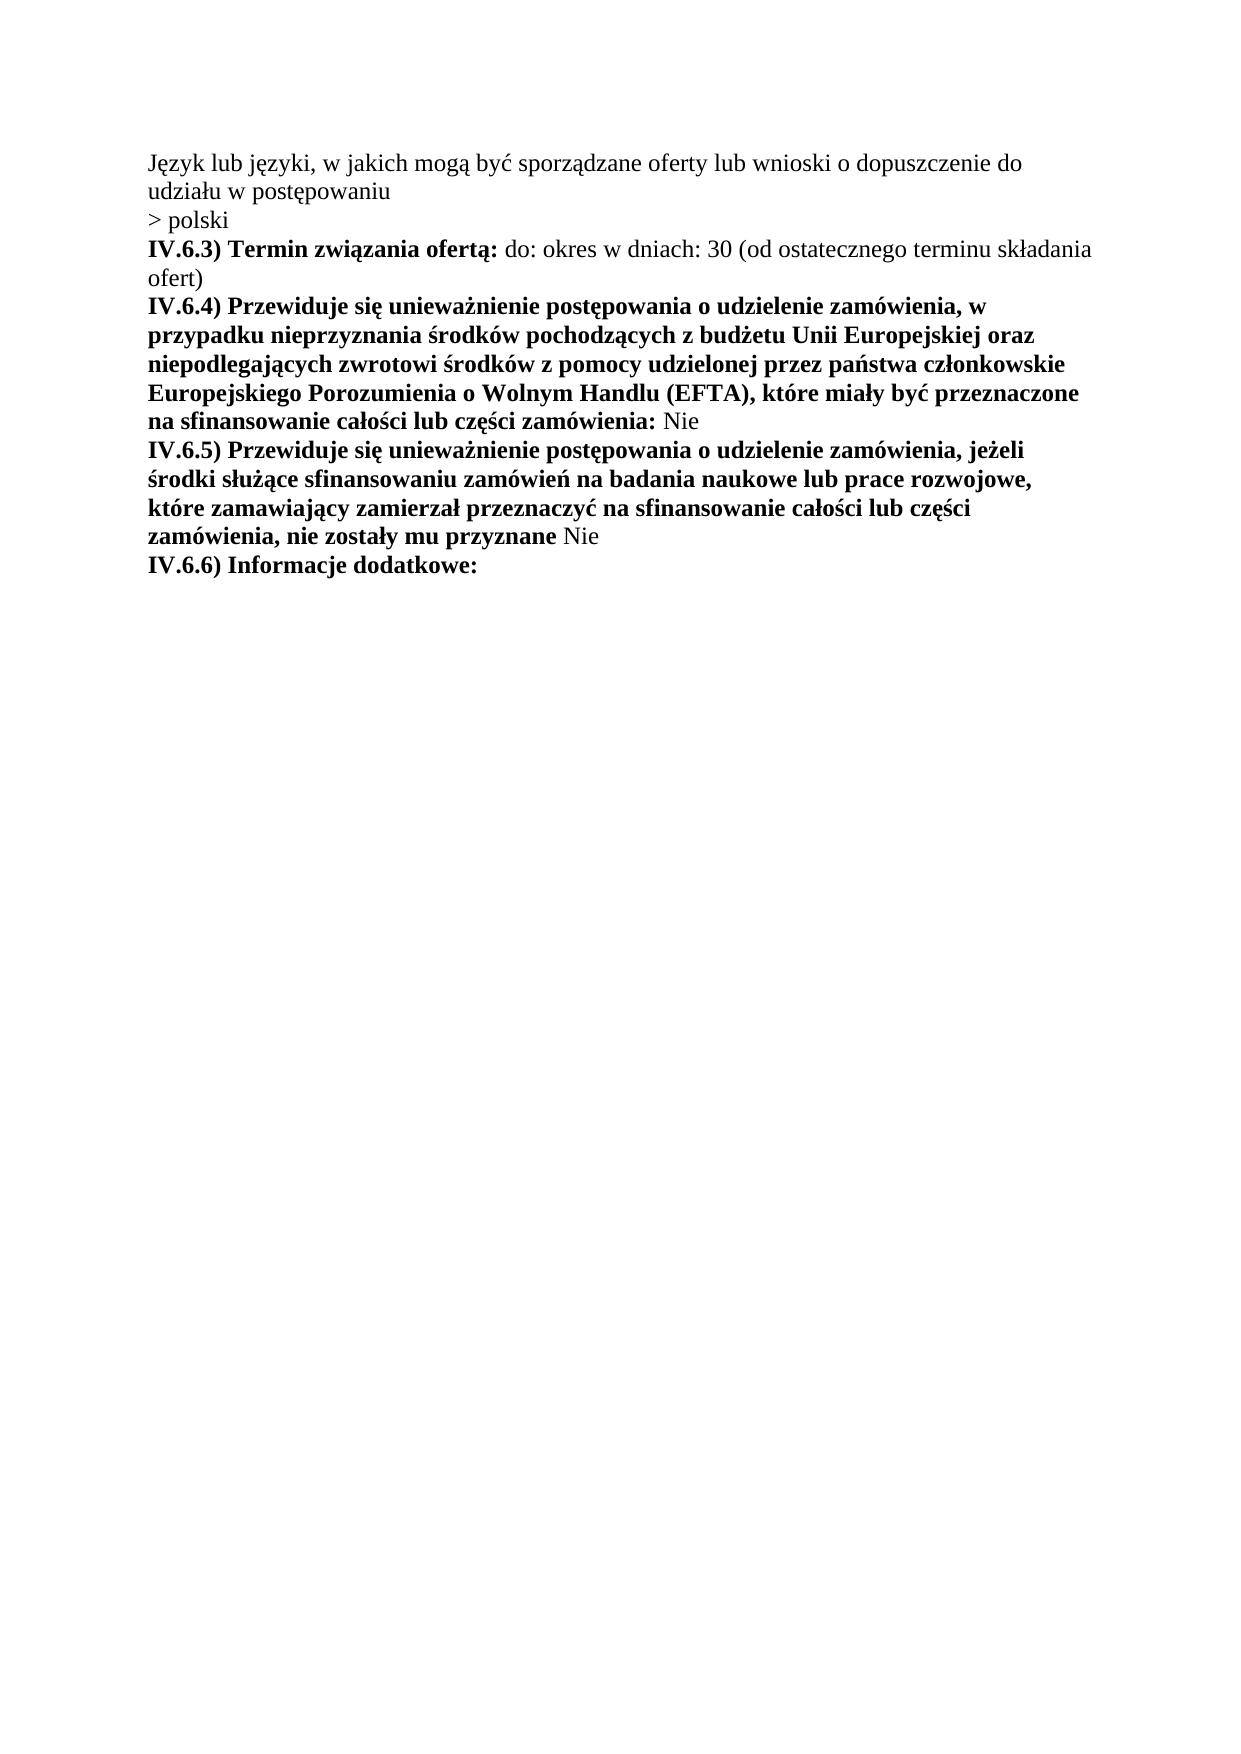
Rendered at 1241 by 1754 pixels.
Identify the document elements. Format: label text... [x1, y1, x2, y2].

text Język lub języki, w jakich mogą być sporządzane oferty lub wnioski o dopuszczenie do udziału w postępowaniu > polski IV.6.3) Termin związania ofertą: do: okres w dniach: 30 (od ostatecznego terminu składania ofert) IV.6.4) Przewiduje się unieważnienie postępowania o udzielenie zamówienia, w przypadku nieprzyznania środków pochodzących z budżetu Unii Europejskiej oraz niepodlegających zwrotowi środków z pomocy udzielonej przez państwa członkowskie Europejskiego Porozumienia o Wolnym Handlu (EFTA), które miały być przeznaczone na sfinansowanie całości lub części zamówienia: Nie IV.6.5) Przewiduje się unieważnienie postępowania o udzielenie zamówienia, jeżeli środki służące sfinansowaniu zamówień na badania naukowe lub prace rozwojowe, które zamawiający zamierzał przeznaczyć na sfinansowanie całości lub części zamówienia, nie zostały mu przyznane Nie IV.6.6) Informacje dodatkowe: [148, 148, 1093, 607]
table_header [148, 772, 158, 829]
